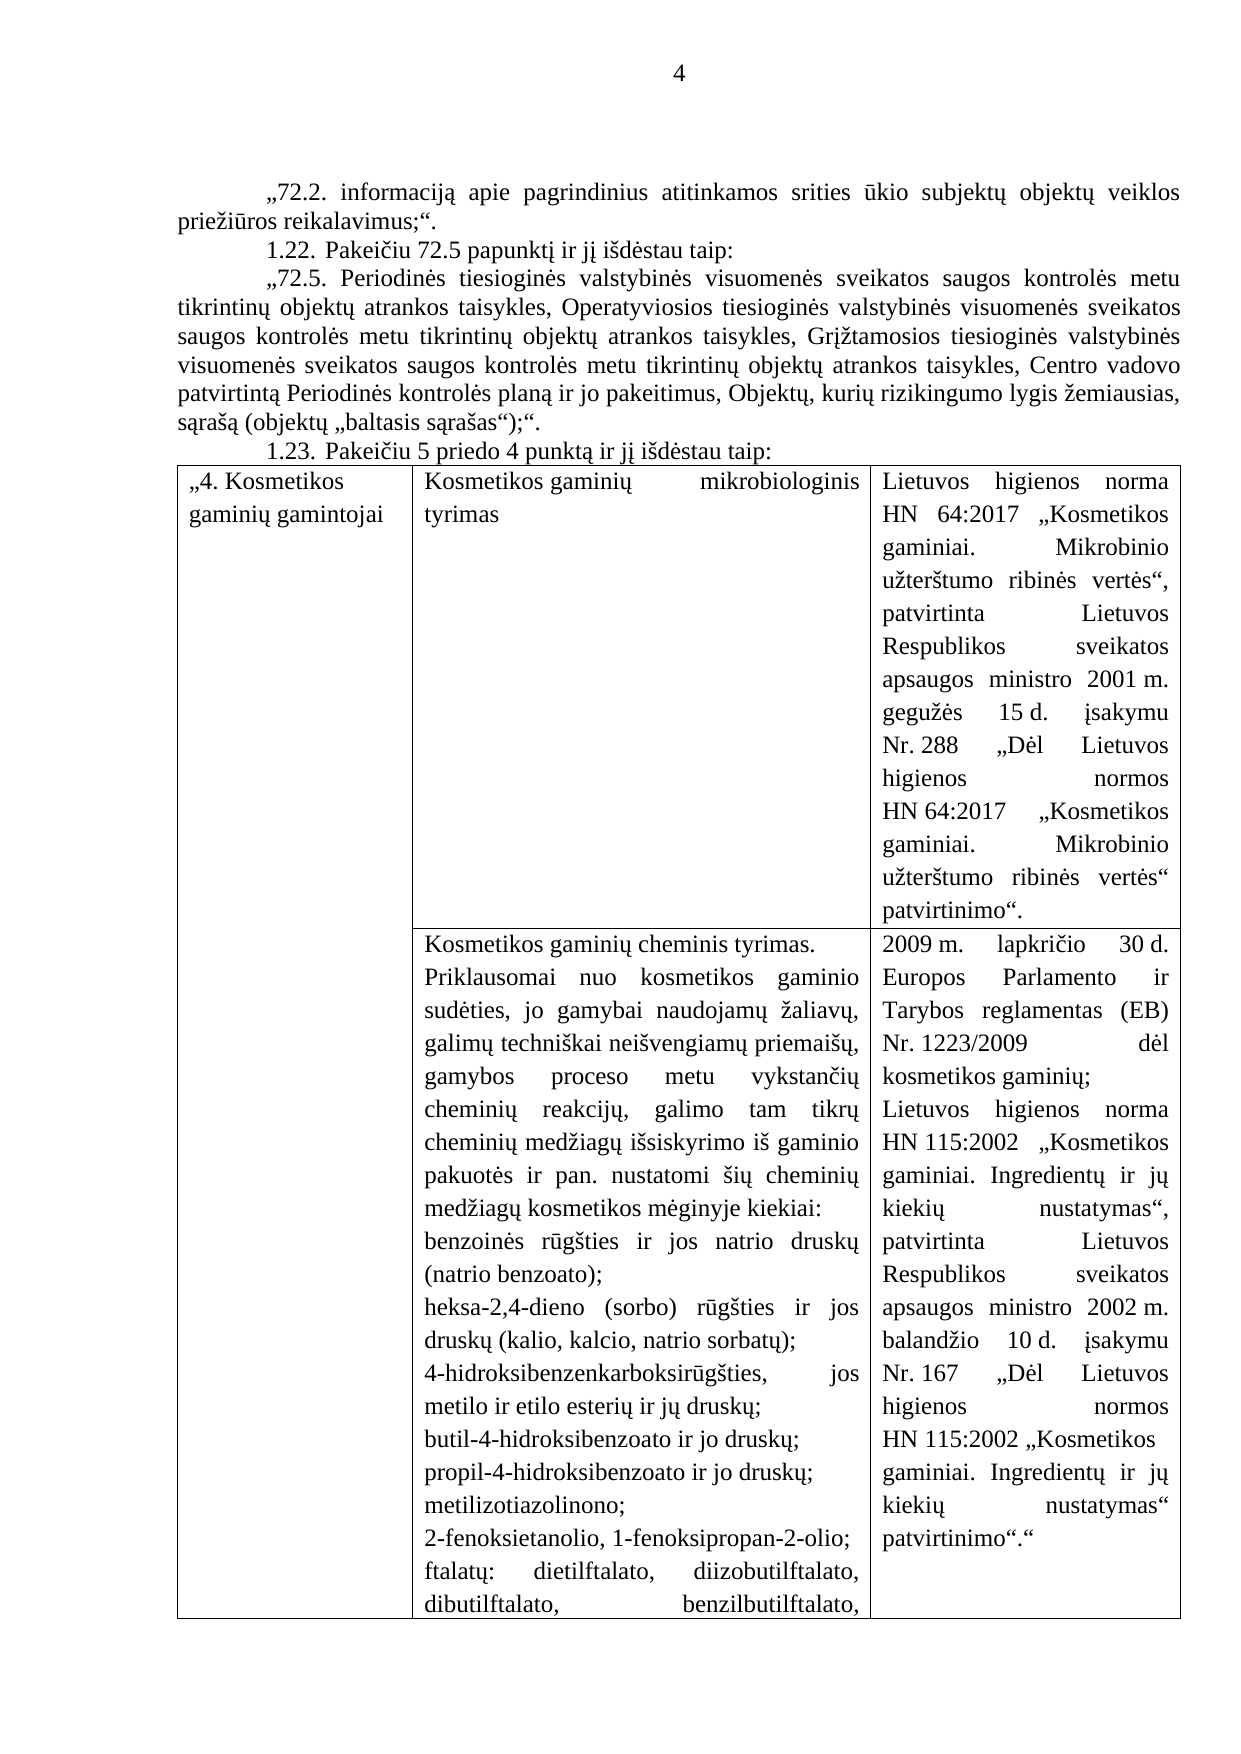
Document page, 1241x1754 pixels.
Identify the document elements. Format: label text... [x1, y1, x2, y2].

table_header Kosmetikos gaminių mikrobiologinis tyrimas [413, 466, 870, 928]
text 1.22. Pakeičiu 72.5 papunktį ir jį išdėstau taip: [177, 235, 1181, 263]
text „72.2. informaciją apie pagrindinius atitinkamos srities ūkio subjektų objektų veiklos priežiūros reikalavimus;“. [177, 177, 1181, 235]
text „72.5. Periodinės tiesioginės valstybinės visuomenės sveikatos saugos kontrolės metu tikrintinų objektų atrankos taisykles, Operatyviosios tiesioginės valstybinės visuomenės sveikatos saugos kontrolės metu tikrintinų objektų atrankos taisykles, Grįžtamosios tiesioginės valstybinės visuomenės sveikatos saugos kontrolės metu tikrintinų objektų atrankos taisykles, Centro vadovo patvirtintą Periodinės kontrolės planą ir jo pakeitimus, Objektų, kurių rizikingumo lygis žemiausias, sąrašą (objektų „baltasis sąrašas“);“. [177, 263, 1181, 436]
table_header „4. Kosmetikos gaminių gamintojai [178, 466, 412, 1618]
table_header Lietuvos higienos norma HN 64:2017 „Kosmetikos gaminiai. Mikrobinio užterštumo ribinės vertės“, patvirtinta Lietuvos Respublikos sveikatos apsaugos ministro 2001 m. gegužės 15 d. įsakymu Nr. 288 „Dėl Lietuvos higienos normos HN 64:2017 „Kosmetikos gaminiai. Mikrobinio užterštumo ribinės vertės“ patvirtinimo“. [871, 466, 1180, 928]
table_cell 2009 m. lapkričio 30 d. Europos Parlamento ir Tarybos reglamentas (EB) Nr. 1223/2009 dėl kosmetikos gaminių; Lietuvos higienos norma HN 115:2002 „Kosmetikos gaminiai. Ingredientų ir jų kiekių nustatymas“, patvirtinta Lietuvos Respublikos sveikatos apsaugos ministro 2002 m. balandžio 10 d. įsakymu Nr. 167 „Dėl Lietuvos higienos normos HN 115:2002 „Kosmetikos gaminiai. Ingredientų ir jų kiekių nustatymas“ patvirtinimo“.“ [871, 929, 1180, 1618]
table_cell Kosmetikos gaminių cheminis tyrimas. Priklausomai nuo kosmetikos gaminio sudėties, jo gamybai naudojamų žaliavų, galimų techniškai neišvengiamų priemaišų, gamybos proceso metu vykstančių cheminių reakcijų, galimo tam tikrų cheminių medžiagų išsiskyrimo iš gaminio pakuotės ir pan. nustatomi šių cheminių medžiagų kosmetikos mėginyje kiekiai: benzoinės rūgšties ir jos natrio druskų (natrio benzoato); heksa-2,4-dieno (sorbo) rūgšties ir jos druskų (kalio, kalcio, natrio sorbatų); 4-hidroksibenzenkarboksirūgšties, jos metilo ir etilo esterių ir jų druskų; butil-4-hidroksibenzoato ir jo druskų; propil-4-hidroksibenzoato ir jo druskų; metilizotiazolinono; 2-fenoksietanolio, 1-fenoksipropan-2-olio; ftalatų: dietilftalato, diizobutilftalato, dibutilftalato, benzilbutilftalato, [413, 929, 870, 1618]
text 1.23. Pakeičiu 5 priedo 4 punktą ir jį išdėstau taip: [177, 436, 1181, 465]
